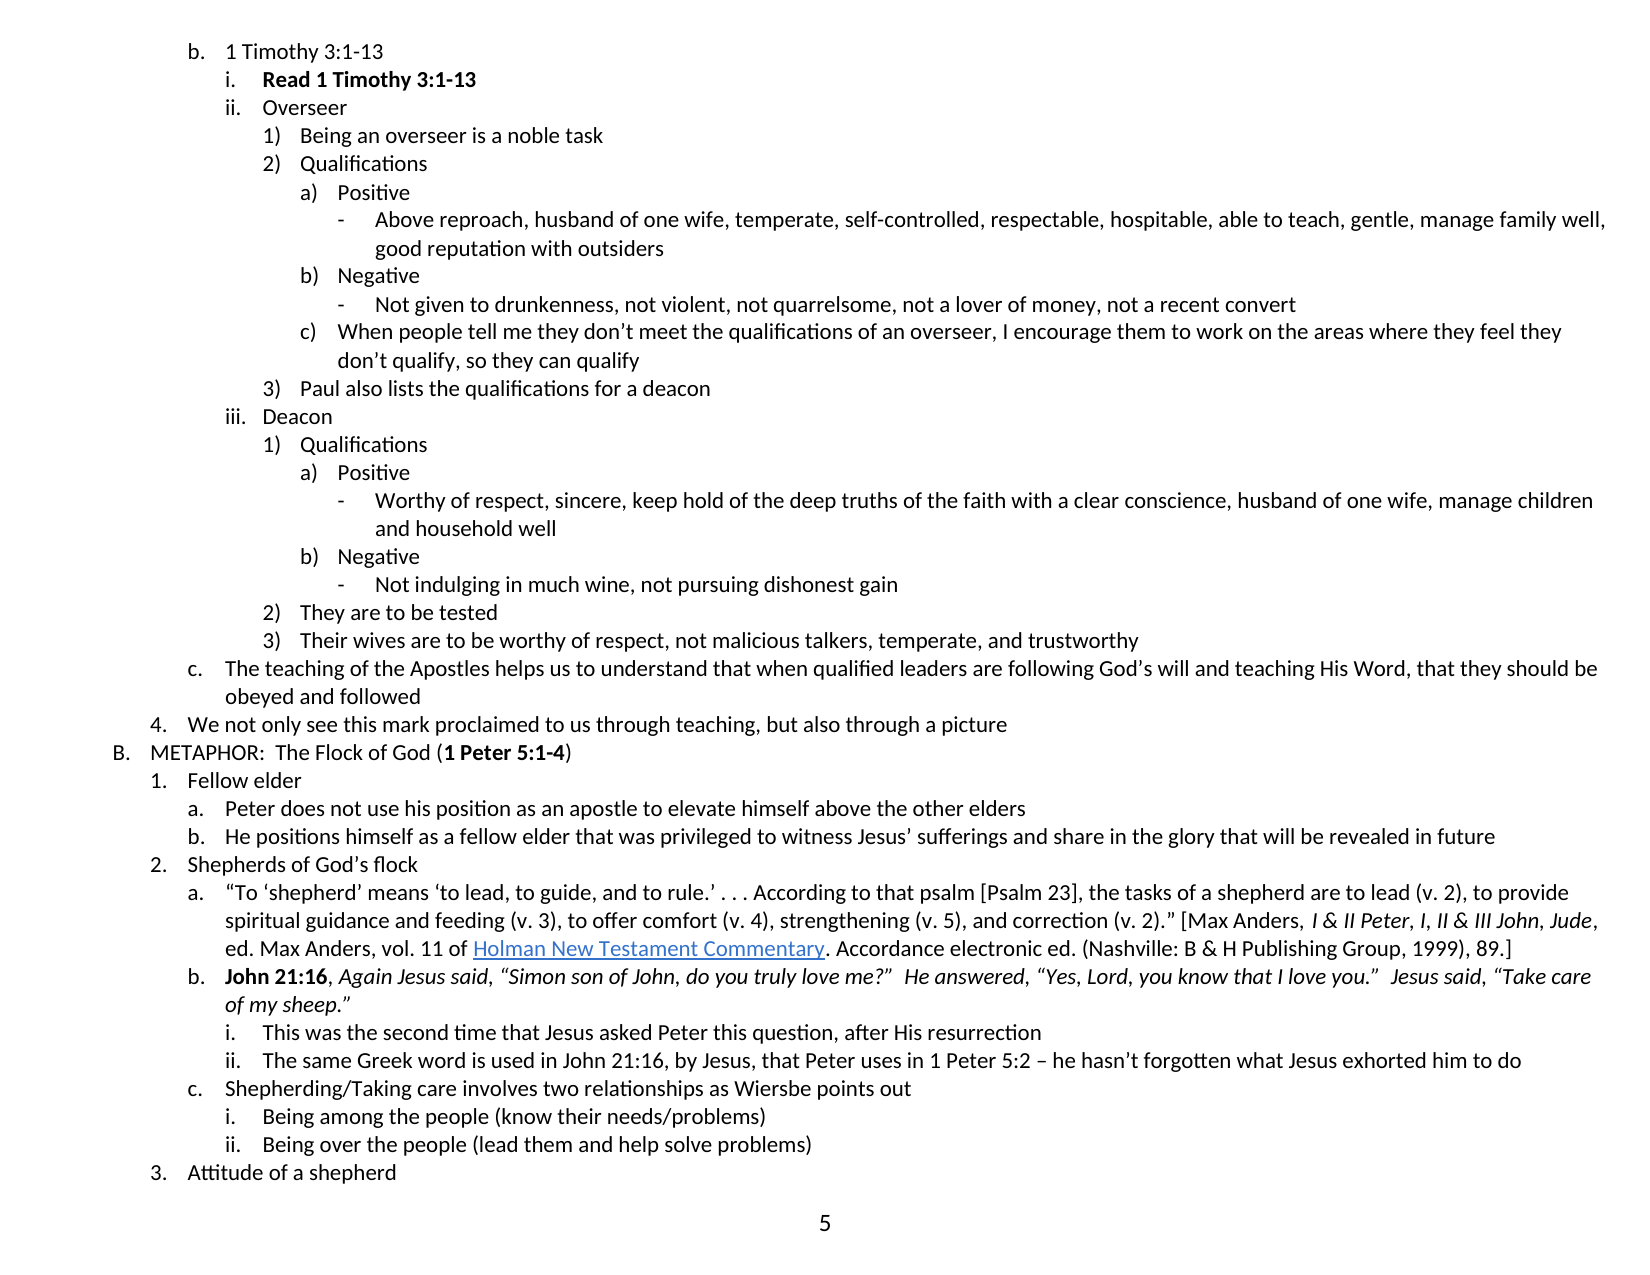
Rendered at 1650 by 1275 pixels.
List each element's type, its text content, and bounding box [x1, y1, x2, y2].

list We not only see this mark proclaimed to us through teaching, but also through a picture [150, 710, 1612, 738]
list The same Greek word is used in John 21:16, by Jesus, that Peter uses in 1 Peter 5:2 – he hasn’t forgotten what Jesus exhorted him to do [225, 1046, 1612, 1074]
list Being over the people (lead them and help solve problems) [225, 1130, 1612, 1158]
list Not indulging in much wine, not pursuing dishonest gain [337, 570, 1612, 598]
list Negative [300, 542, 1612, 570]
list Qualifications [262, 430, 1612, 458]
list Worthy of respect, sincere, keep hold of the deep truths of the faith with a clear conscience, husband of one wife, manage children and household well [337, 486, 1612, 542]
list Qualifications [262, 149, 1612, 178]
list This was the second time that Jesus asked Peter this question, after His resurrection [225, 1018, 1612, 1046]
list METAPHOR: The Flock of God (1 Peter 5:1-4) [112, 738, 1612, 766]
list Read 1 Timothy 3:1-13 [225, 66, 1612, 93]
list They are to be tested [262, 598, 1612, 626]
list Not given to drunkenness, not violent, not quarrelsome, not a lover of money, not a recent convert [337, 290, 1612, 318]
list Shepherding/Taking care involves two relationships as Wiersbe points out [187, 1074, 1612, 1102]
list Fellow elder [150, 766, 1612, 794]
list Being among the people (know their needs/problems) [225, 1102, 1612, 1130]
list Overseer [225, 93, 1612, 122]
list When people tell me they don’t meet the qualifications of an overseer, I encourage them to work on the areas where they feel they don’t qualify, so they can qualify [300, 318, 1612, 374]
list Deacon [225, 402, 1612, 430]
list John 21:16, Again Jesus said, “Simon son of John, do you truly love me?” He answered, “Yes, Lord, you know that I love you.” Jesus said, “Take care of my sheep.” [187, 962, 1612, 1018]
list He positions himself as a fellow elder that was privileged to witness Jesus’ sufferings and share in the glory that will be revealed in future [187, 822, 1612, 850]
list Above reproach, husband of one wife, temperate, self-controlled, respectable, hospitable, able to teach, gentle, manage family well, good reputation with outsiders [337, 206, 1612, 262]
list Attitude of a shepherd [150, 1158, 1612, 1186]
list Positive [300, 178, 1612, 206]
list Negative [300, 262, 1612, 290]
list Their wives are to be worthy of respect, not malicious talkers, temperate, and trustworthy [262, 626, 1612, 654]
list The teaching of the Apostles helps us to understand that when qualified leaders are following God’s will and teaching His Word, that they should be obeyed and followed [187, 654, 1612, 710]
list Positive [300, 458, 1612, 486]
list Paul also lists the qualifications for a deacon [262, 374, 1612, 402]
list Peter does not use his position as an apostle to elevate himself above the other elders [187, 794, 1612, 822]
list Being an overseer is a noble task [262, 122, 1612, 149]
list 1 Timothy 3:1-13 [187, 37, 1612, 66]
list “To ‘shepherd’ means ‘to lead, to guide, and to rule.’ . . . According to that psalm [Psalm 23], the tasks of a shepherd are to lead (v. 2), to provide spiritual guidance and feeding (v. 3), to offer comfort (v. 4), strengthening (v. 5), and correction (v. 2).” [Max Anders, I & II Peter, I, II & III John, Jude, ed. Max Anders, vol. 11 of Holman New Testament Commentary. Accordance electronic ed. (Nashville: B & H Publishing Group, 1999), 89.] [187, 878, 1612, 962]
list Shepherds of God’s flock [150, 850, 1612, 878]
